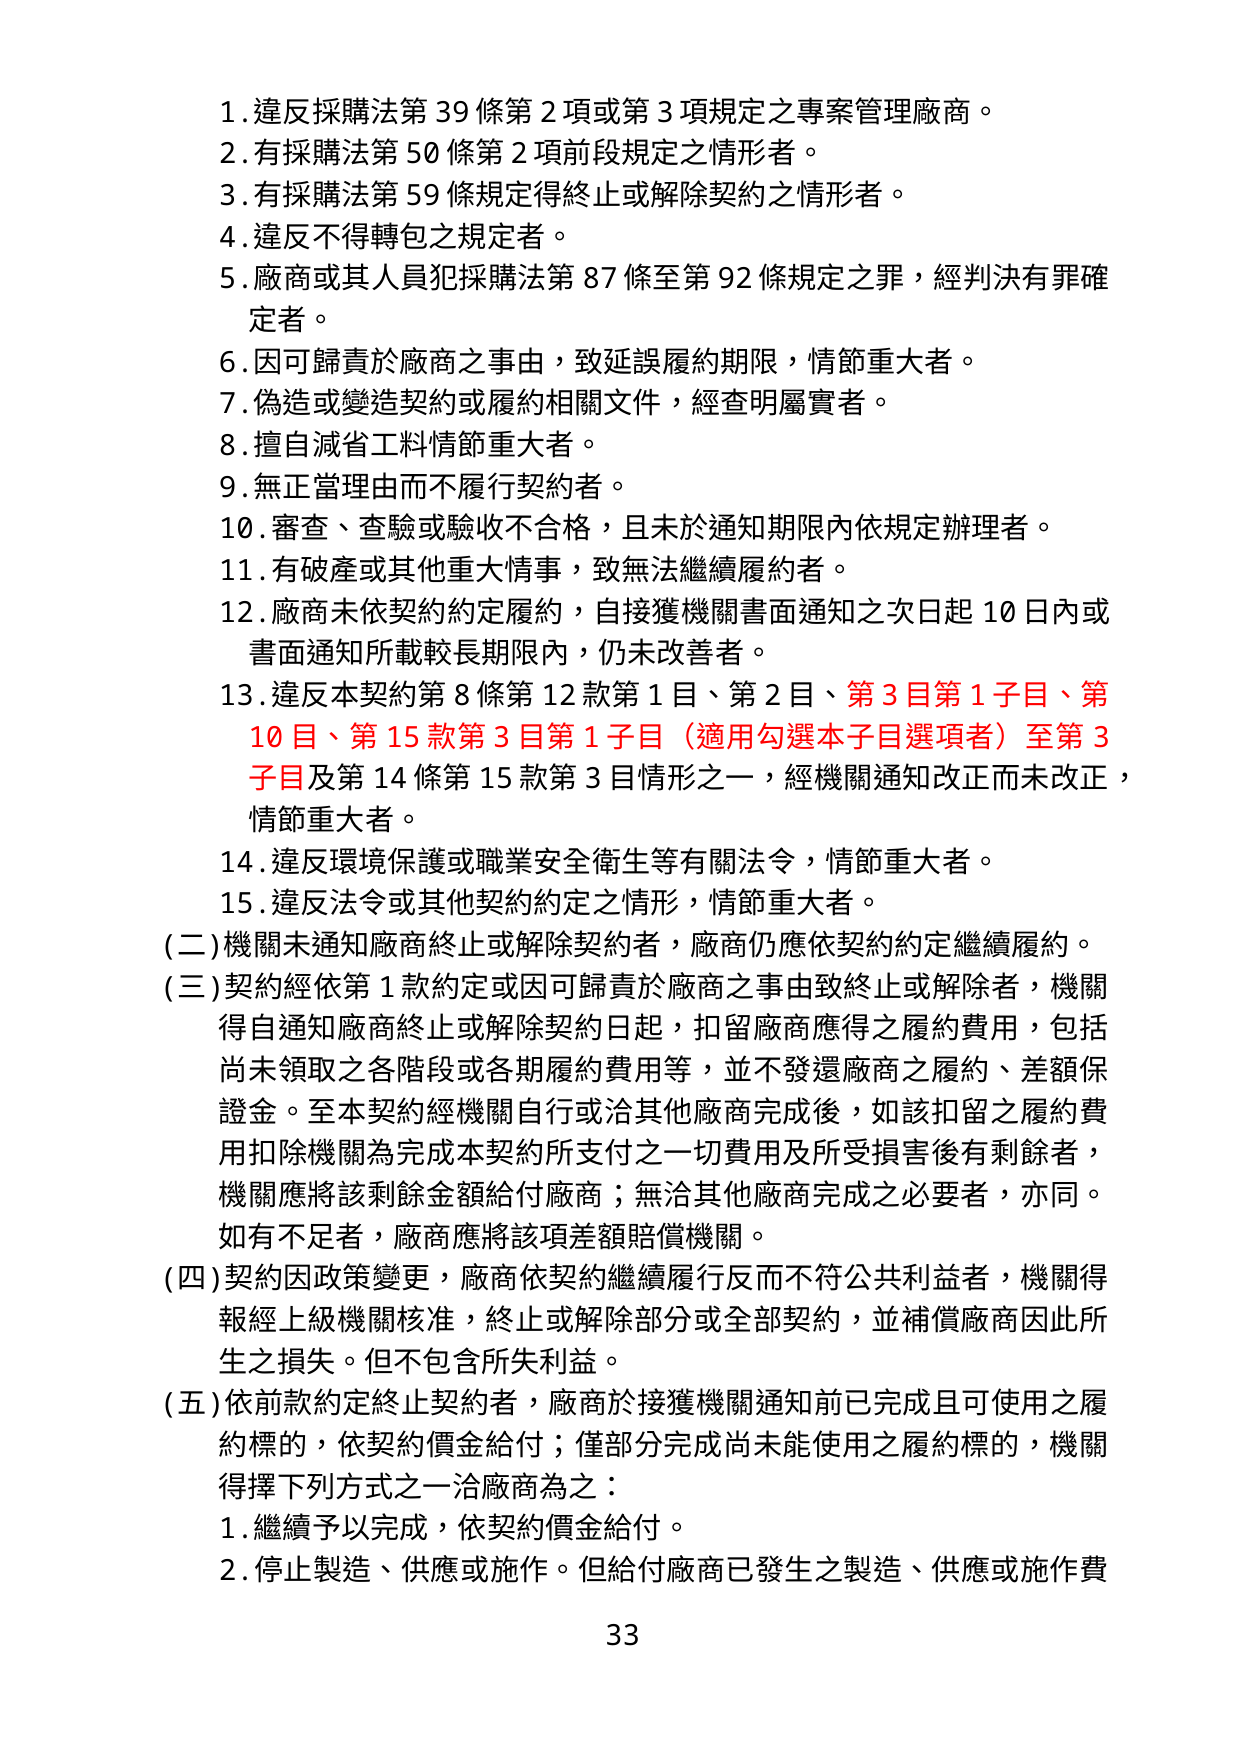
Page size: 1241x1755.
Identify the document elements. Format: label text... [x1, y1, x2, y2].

text 5.廠商或其人員犯採購法第87條至第92條規定之罪，經判決有罪確定者。 [218, 255, 1110, 339]
text 6.因可歸責於廠商之事由，致延誤履約期限，情節重大者。 [218, 339, 1110, 380]
text 1.違反採購法第39條第2項或第3項規定之專案管理廠商。 [218, 89, 1110, 130]
text (五)依前款約定終止契約者，廠商於接獲機關通知前已完成且可使用之履約標的，依契約價金給付；僅部分完成尚未能使用之履約標的，機關得擇下列方式之一洽廠商為之： [159, 1380, 1110, 1505]
text 11.有破產或其他重大情事，致無法繼續履約者。 [218, 547, 1110, 589]
text 14.違反環境保護或職業安全衛生等有關法令，情節重大者。 [218, 839, 1110, 880]
text 8.擅自減省工料情節重大者。 [218, 422, 1110, 464]
text 4.違反不得轉包之規定者。 [218, 214, 1110, 255]
text 1.繼續予以完成，依契約價金給付。 [218, 1505, 1110, 1547]
text 2.停止製造、供應或施作。但給付廠商已發生之製造、供應或施作費 [218, 1547, 1110, 1589]
text 2.有採購法第50條第2項前段規定之情形者。 [218, 130, 1110, 172]
text 13.違反本契約第8條第12款第1目、第2目、第3目第1子目、第10目、第15款第3目第1子目（適用勾選本子目選項者）至第3子目及第14條第15款第3目情形之一，經機關通知改正而未改正，情節重大者。 [218, 672, 1110, 839]
text 3.有採購法第59條規定得終止或解除契約之情形者。 [218, 172, 1110, 214]
text 15.違反法令或其他契約約定之情形，情節重大者。 [218, 880, 1110, 922]
text 10.審查、查驗或驗收不合格，且未於通知期限內依規定辦理者。 [218, 505, 1110, 547]
text 9.無正當理由而不履行契約者。 [218, 464, 1110, 505]
text (二)機關未通知廠商終止或解除契約者，廠商仍應依契約約定繼續履約。 [159, 922, 1110, 964]
text (三)契約經依第1款約定或因可歸責於廠商之事由致終止或解除者，機關得自通知廠商終止或解除契約日起，扣留廠商應得之履約費用，包括尚未領取之各階段或各期履約費用等，並不發還廠商之履約、差額保證金。至本契約經機關自行或洽其他廠商完成後，如該扣留之履約費用扣除機關為完成本契約所支付之一切費用及所受損害後有剩餘者，機關應將該剩餘金額給付廠商；無洽其他廠商完成之必要者，亦同。如有不足者，廠商應將該項差額賠償機關。 [159, 964, 1110, 1255]
text 12.廠商未依契約約定履約，自接獲機關書面通知之次日起10日內或書面通知所載較長期限內，仍未改善者。 [218, 589, 1110, 672]
text (四)契約因政策變更，廠商依契約繼續履行反而不符公共利益者，機關得報經上級機關核准，終止或解除部分或全部契約，並補償廠商因此所生之損失。但不包含所失利益。 [159, 1255, 1110, 1380]
text 7.偽造或變造契約或履約相關文件，經查明屬實者。 [218, 380, 1110, 422]
